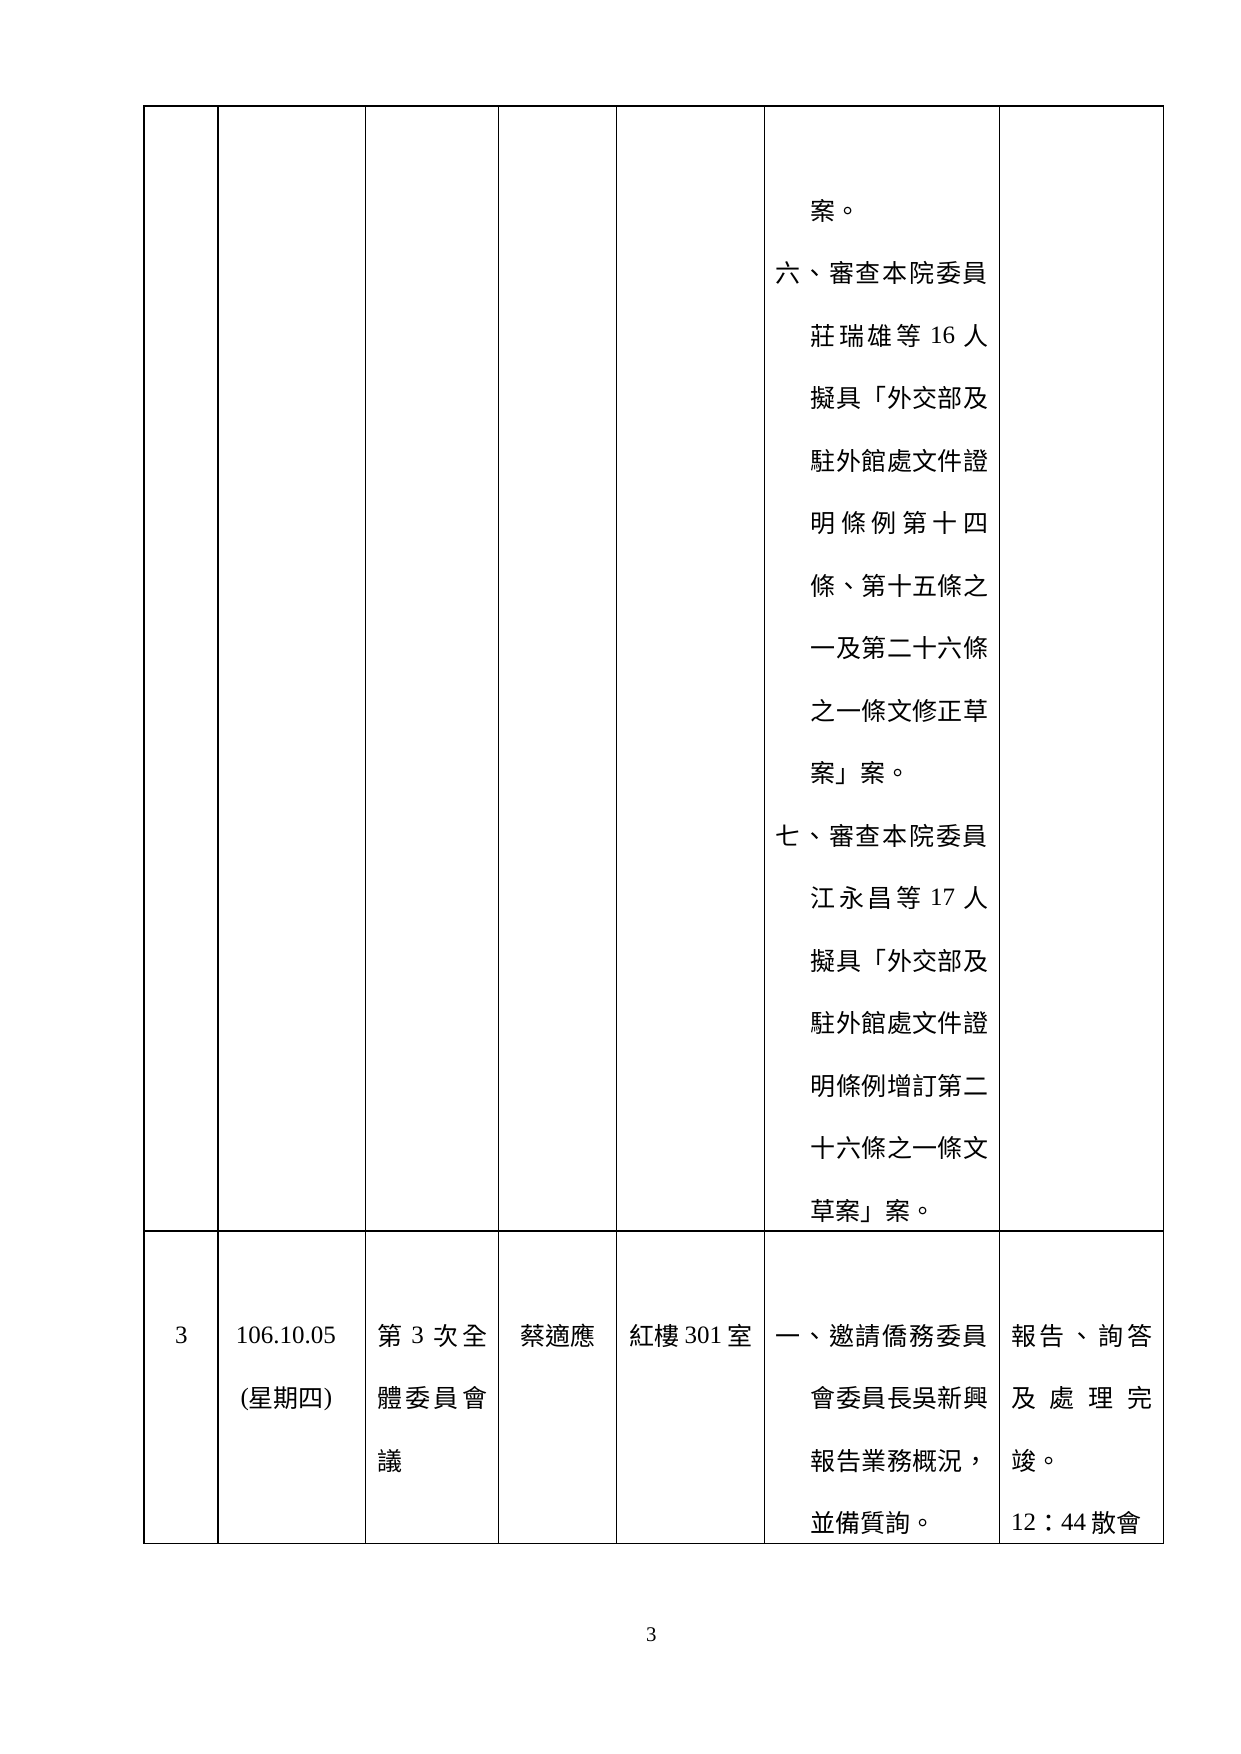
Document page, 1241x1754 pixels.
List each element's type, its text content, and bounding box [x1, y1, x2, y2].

table_cell [366, 107, 498, 1230]
table_cell [1000, 107, 1163, 1230]
table_cell 第3次全體委員會議 [366, 1232, 498, 1543]
table_cell 3 [145, 1232, 217, 1543]
table_cell [219, 107, 365, 1230]
table_cell [499, 107, 616, 1230]
table_cell 蔡適應 [499, 1232, 616, 1543]
table_cell 紅樓301室 [617, 1232, 764, 1543]
table_cell [145, 107, 217, 1230]
table_cell 報告、詢答及處理完竣。 12：44散會 [1000, 1232, 1163, 1543]
table_cell 一、邀請僑務委員會委員長吳新興報告業務概況，並備質詢。 [765, 1232, 999, 1543]
table_cell [617, 107, 764, 1230]
table_cell 106.10.05 (星期四) [219, 1232, 365, 1543]
table_cell 案。 六、審查本院委員莊瑞雄等16人擬具「外交部及駐外館處文件證明條例第十四條、第十五條之一及第二十六條之一條文修正草案」案。 七、審查本院委員江永昌等17人擬具「外交部及駐外館處文件證明條例增訂第二十六條之一條文草案」案。 [765, 107, 999, 1230]
